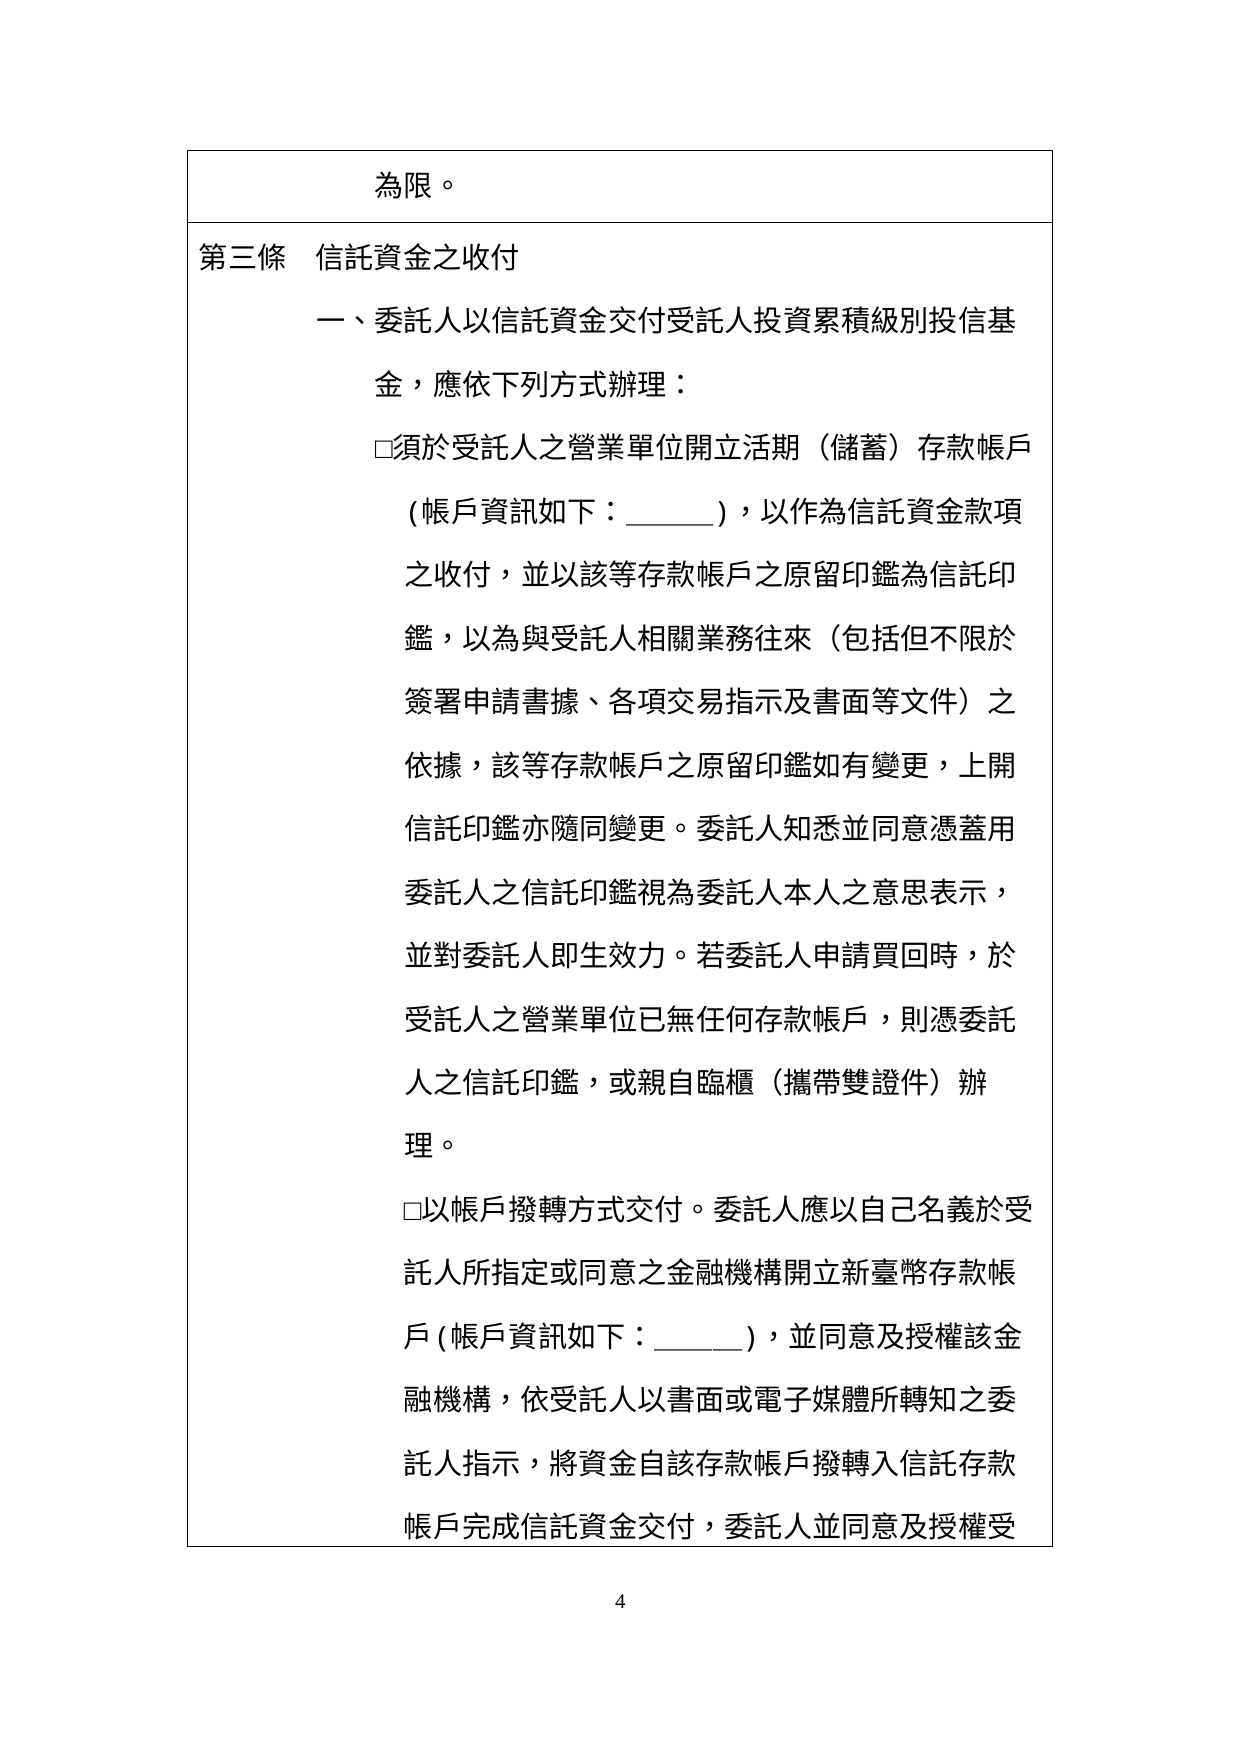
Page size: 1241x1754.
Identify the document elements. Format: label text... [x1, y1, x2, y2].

table_cell 為限。 [188, 151, 1052, 222]
table_cell 第三條 信託資金之收付 一、委託人以信託資金交付受託人投資累積級別投信基金，應依下列方式辦理： □須於受託人之營業單位開立活期（儲蓄）存款帳戶(帳戶資訊如下：＿＿＿)，以作為信託資金款項之收付，並以該等存款帳戶之原留印鑑為信託印鑑，以為與受託人相關業務往來（包括但不限於簽署申請書據、各項交易指示及書面等文件）之依據，該等存款帳戶之原留印鑑如有變更，上開信託印鑑亦隨同變更。委託人知悉並同意憑蓋用委託人之信託印鑑視為委託人本人之意思表示，並對委託人即生效力。若委託人申請買回時，於受託人之營業單位已無任何存款帳戶，則憑委託人之信託印鑑，或親自臨櫃（攜帶雙證件）辦理。 □以帳戶撥轉方式交付。委託人應以自己名義於受託人所指定或同意之金融機構開立新臺幣存款帳戶(帳戶資訊如下：＿＿＿)，並同意及授權該金融機構，依受託人以書面或電子媒體所轉知之委託人指示，將資金自該存款帳戶撥轉入信託存款帳戶完成信託資金交付，委託人並同意及授權受 [188, 223, 1052, 1546]
